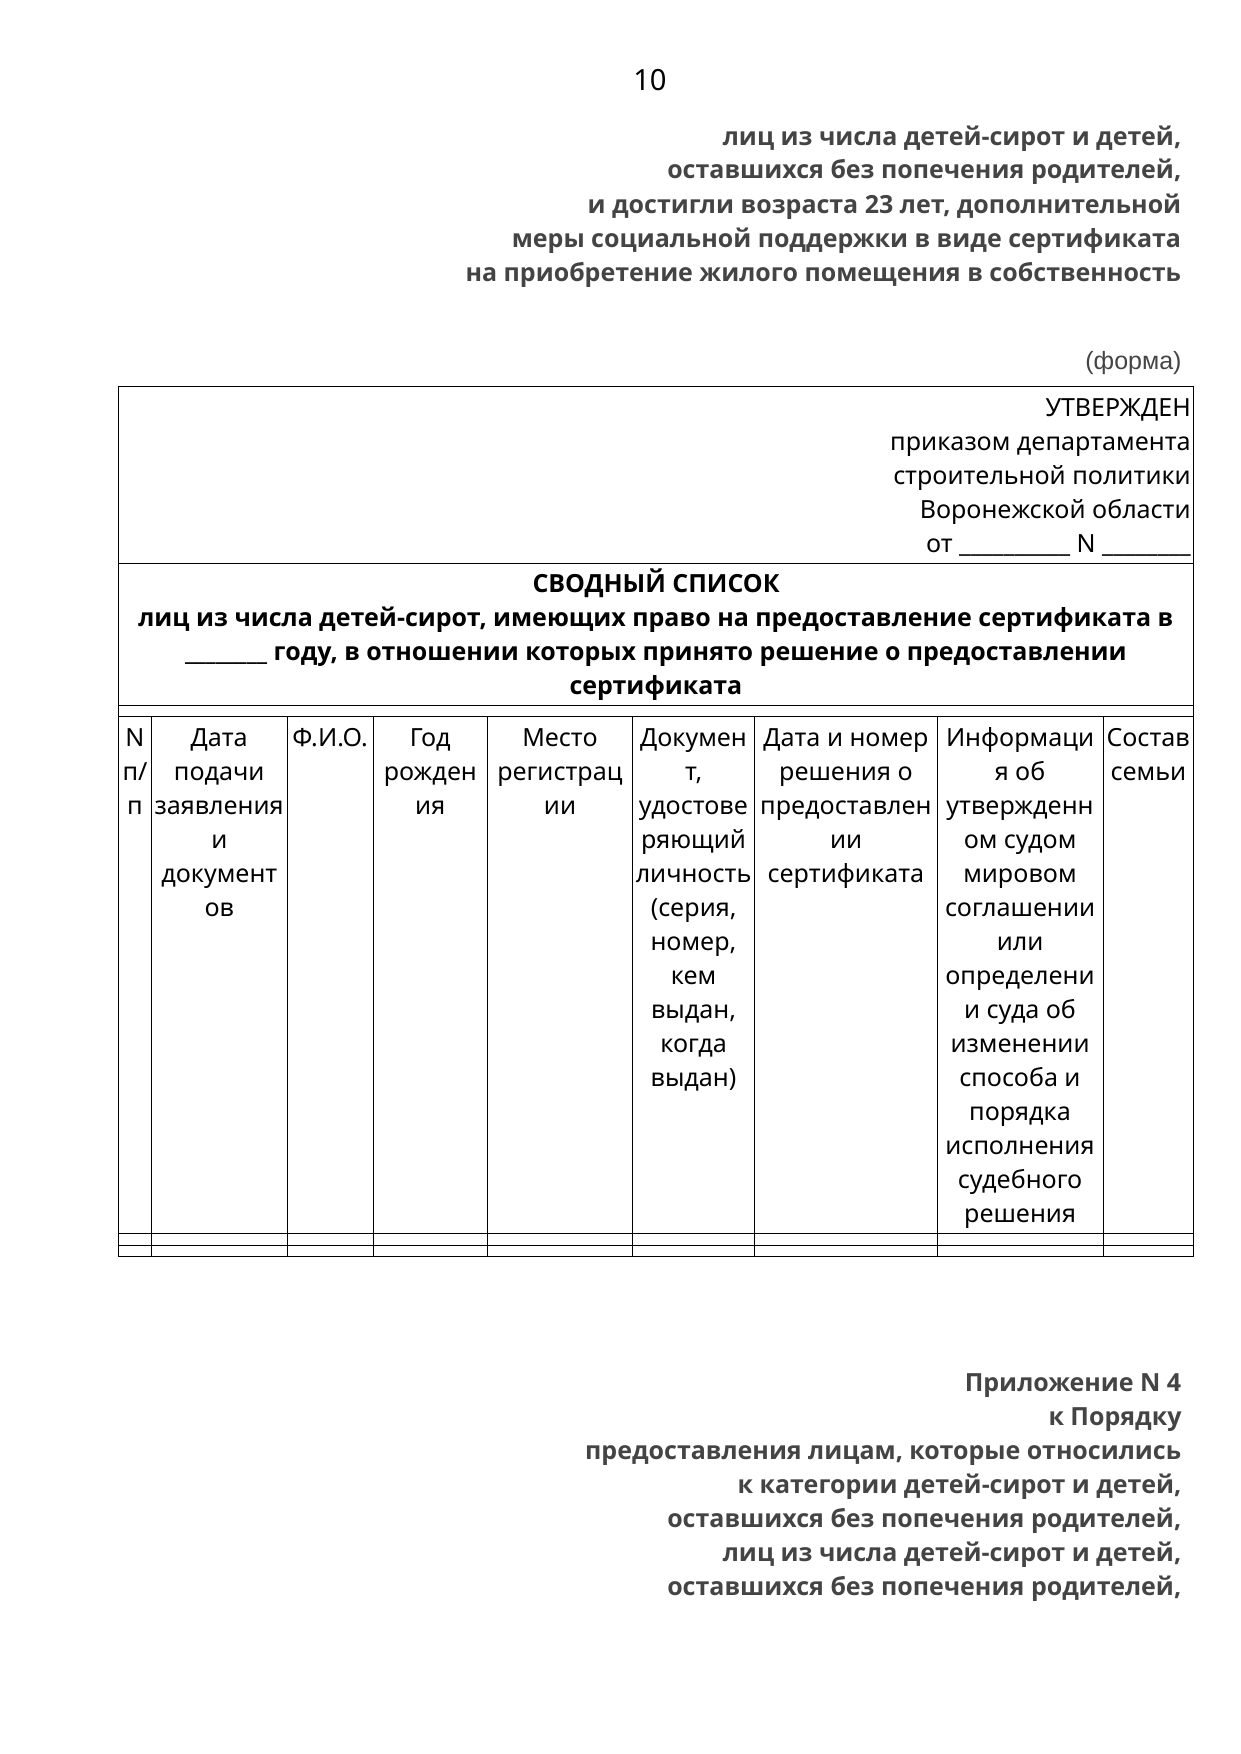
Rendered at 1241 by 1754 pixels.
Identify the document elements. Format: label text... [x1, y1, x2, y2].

table_header [373, 380, 487, 386]
table_cell [152, 1246, 287, 1256]
table_cell [488, 1246, 632, 1256]
table_cell СВОДНЫЙ СПИСОК лиц из числа детей-сирот, имеющих право на предоставление сертификата в ________ году, в отношении которых принято решение о предоставлении сертификата [119, 564, 1193, 704]
table_cell Документ, удостоверяющий личность (серия, номер, кем выдан, когда выдан) [633, 717, 754, 1233]
table_header [151, 380, 287, 386]
table_cell [755, 1246, 937, 1256]
table_cell Ф.И.О. [288, 717, 373, 1233]
table_cell Дата подачи заявления и документов [152, 717, 287, 1233]
table_cell [374, 1246, 487, 1256]
table_cell [488, 1234, 632, 1245]
table_cell [1104, 1246, 1193, 1256]
table_cell [119, 706, 1193, 716]
table_cell Место регистрации [488, 717, 632, 1233]
table_header [754, 380, 937, 386]
table_header [287, 380, 373, 386]
table_cell [1104, 1234, 1193, 1245]
table_cell Дата и номер решения о предоставлении сертификата [755, 717, 937, 1233]
table_cell [119, 1234, 151, 1245]
table_cell УТВЕРЖДЕН приказом департамента строительной политики Воронежской области от __________ N ________ [119, 387, 1193, 562]
table_header [488, 380, 632, 386]
table_cell [152, 1234, 287, 1245]
subtitle Приложение N 4 к Порядку предоставления лицам, которые относились к категории детей-сирот и детей, оставшихся без попечения родителей, лиц из числа детей-сирот и детей, оставшихся без попечения родителей, [118, 1296, 1181, 1603]
table_cell Информация об утвержденном судом мировом соглашении или определении суда об изменении способа и порядка исполнения судебного решения [938, 717, 1103, 1233]
table_header [937, 380, 1103, 386]
table_cell Состав семьи [1104, 717, 1193, 1233]
table_cell [374, 1234, 487, 1245]
table_cell [755, 1234, 937, 1245]
table_cell [119, 1246, 151, 1256]
table_cell [938, 1234, 1103, 1245]
table_header [1103, 380, 1193, 386]
table_cell [938, 1246, 1103, 1256]
table_cell [633, 1234, 754, 1245]
text (форма) [118, 288, 1181, 375]
subtitle лиц из числа детей-сирот и детей, оставшихся без попечения родителей, и достигли возраста 23 лет, дополнительной меры социальной поддержки в виде сертификата на приобретение жилого помещения в собственность [118, 118, 1181, 288]
table_cell [633, 1246, 754, 1256]
table_header [632, 380, 754, 386]
table_cell Год рождения [374, 717, 487, 1233]
table_cell [288, 1234, 373, 1245]
table_header [118, 380, 151, 386]
table_cell N п/п [119, 717, 151, 1233]
table_cell [288, 1246, 373, 1256]
